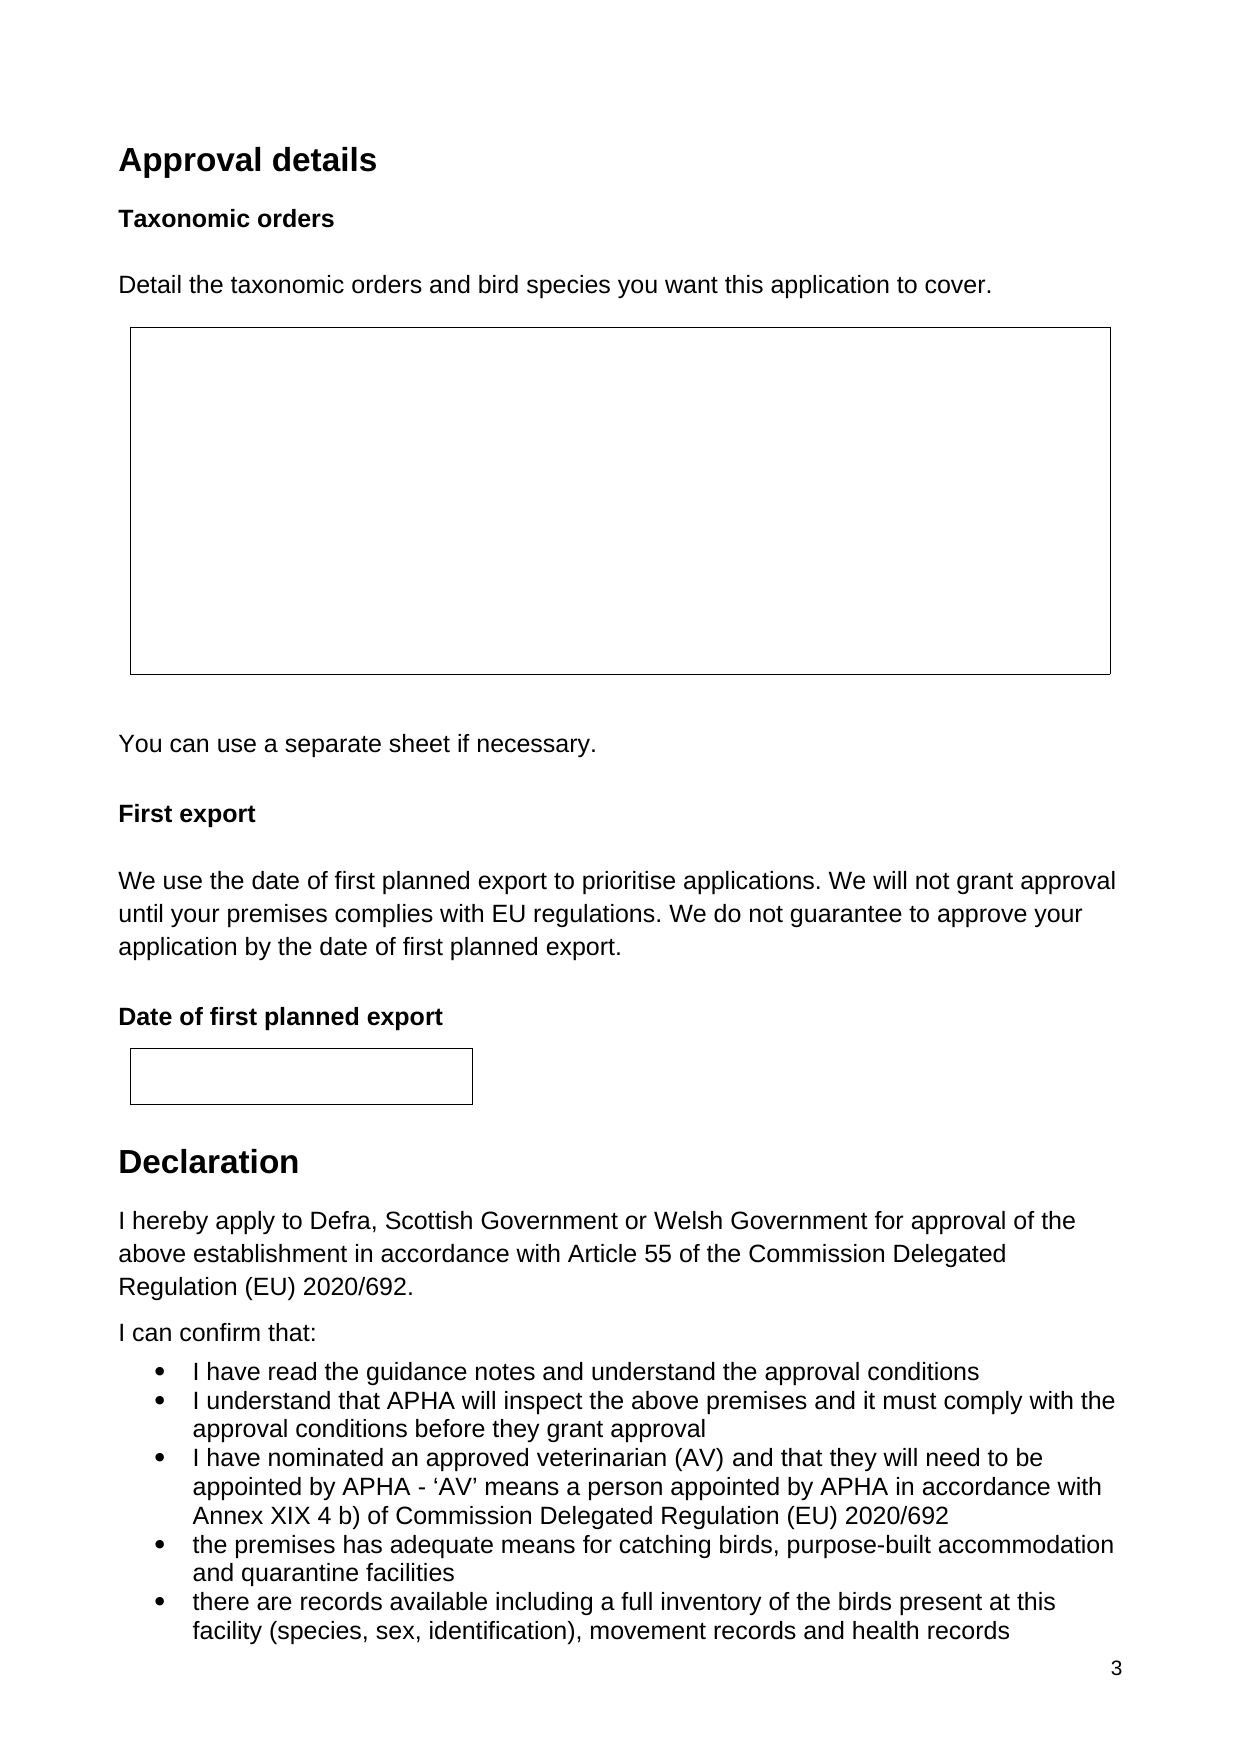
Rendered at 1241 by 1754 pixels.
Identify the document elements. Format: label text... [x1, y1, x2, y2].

text You can use a separate sheet if necessary. [118, 729, 1122, 758]
subtitle Taxonomic orders [118, 203, 1122, 232]
subtitle First export [118, 799, 1122, 828]
text We use the date of first planned export to prioritise applications. We will not grant approval until your premises complies with EU regulations. We do not guarantee to approve your application by the date of first planned export. [118, 866, 1122, 960]
text Detail the taxonomic orders and bird species you want this application to cover. [118, 270, 1122, 298]
text I can conﬁrm that: [118, 1317, 1122, 1346]
list I understand that APHA will inspect the above premises and it must comply with the approval conditions before they grant approval [155, 1386, 1122, 1443]
list I have read the guidance notes and understand the approval conditions [155, 1357, 1122, 1386]
list I have nominated an approved veterinarian (AV) and that they will need to be appointed by APHA - ‘AV’ means a person appointed by APHA in accordance with Annex XIX 4 b) of Commission Delegated Regulation (EU) 2020/692 [155, 1443, 1122, 1529]
list the premises has adequate means for catching birds, purpose-built accommodation and quarantine facilities [155, 1529, 1122, 1587]
list there are records available including a full inventory of the birds present at this facility (species, sex, identification), movement records and health records [155, 1587, 1122, 1645]
text Date of first planned export [118, 1002, 1122, 1031]
subtitle Approval details [118, 140, 1122, 178]
text I hereby apply to Defra, Scottish Government or Welsh Government for approval of the above establishment in accordance with Article 55 of the Commission Delegated Regulation (EU) 2020/692. [118, 1206, 1122, 1301]
subtitle Declaration [118, 1142, 1122, 1181]
